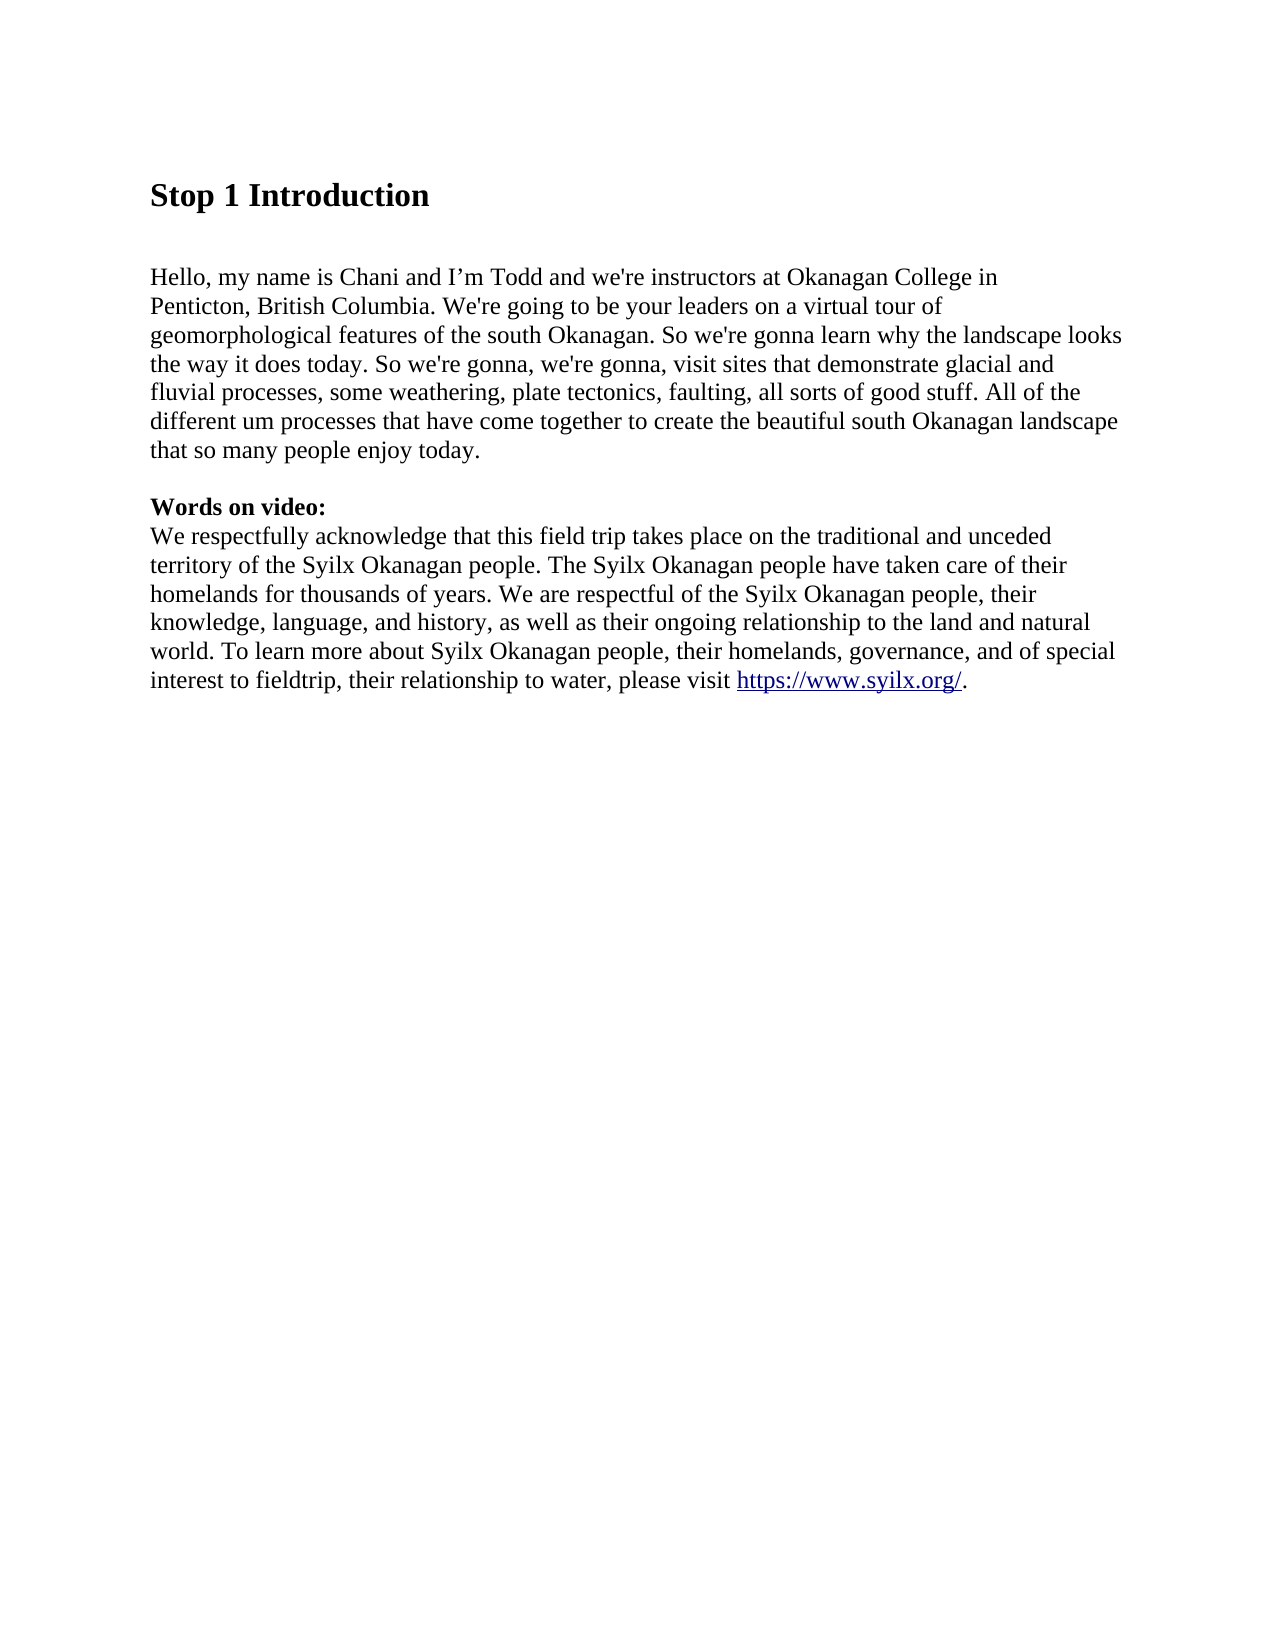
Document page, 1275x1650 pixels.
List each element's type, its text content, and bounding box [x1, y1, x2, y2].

text Hello, my name is Chani and I’m Todd and we're instructors at Okanagan College in [150, 262, 1125, 291]
subtitle Stop 1 Introduction [150, 175, 1125, 213]
text Penticton, British Columbia. We're going to be your leaders on a virtual tour of geomorphological features of the south Okanagan. So we're gonna learn why the landscape looks the way it does today. So we're gonna, we're gonna, visit sites that demonstrate glacial and fluvial processes, some weathering, plate tectonics, faulting, all sorts of good stuff. All of the different um processes that have come together to create the beautiful south Okanagan landscape that so many people enjoy today. [150, 291, 1125, 464]
text We respectfully acknowledge that this field trip takes place on the traditional and unceded territory of the Syilx Okanagan people. The Syilx Okanagan people have taken care of their homelands for thousands of years. We are respectful of the Syilx Okanagan people, their knowledge, language, and history, as well as their ongoing relationship to the land and natural world. To learn more about Syilx Okanagan people, their homelands, governance, and of special interest to fieldtrip, their relationship to water, please visit https://www.syilx.org/. [150, 521, 1125, 694]
text Words on video: [150, 492, 1125, 521]
